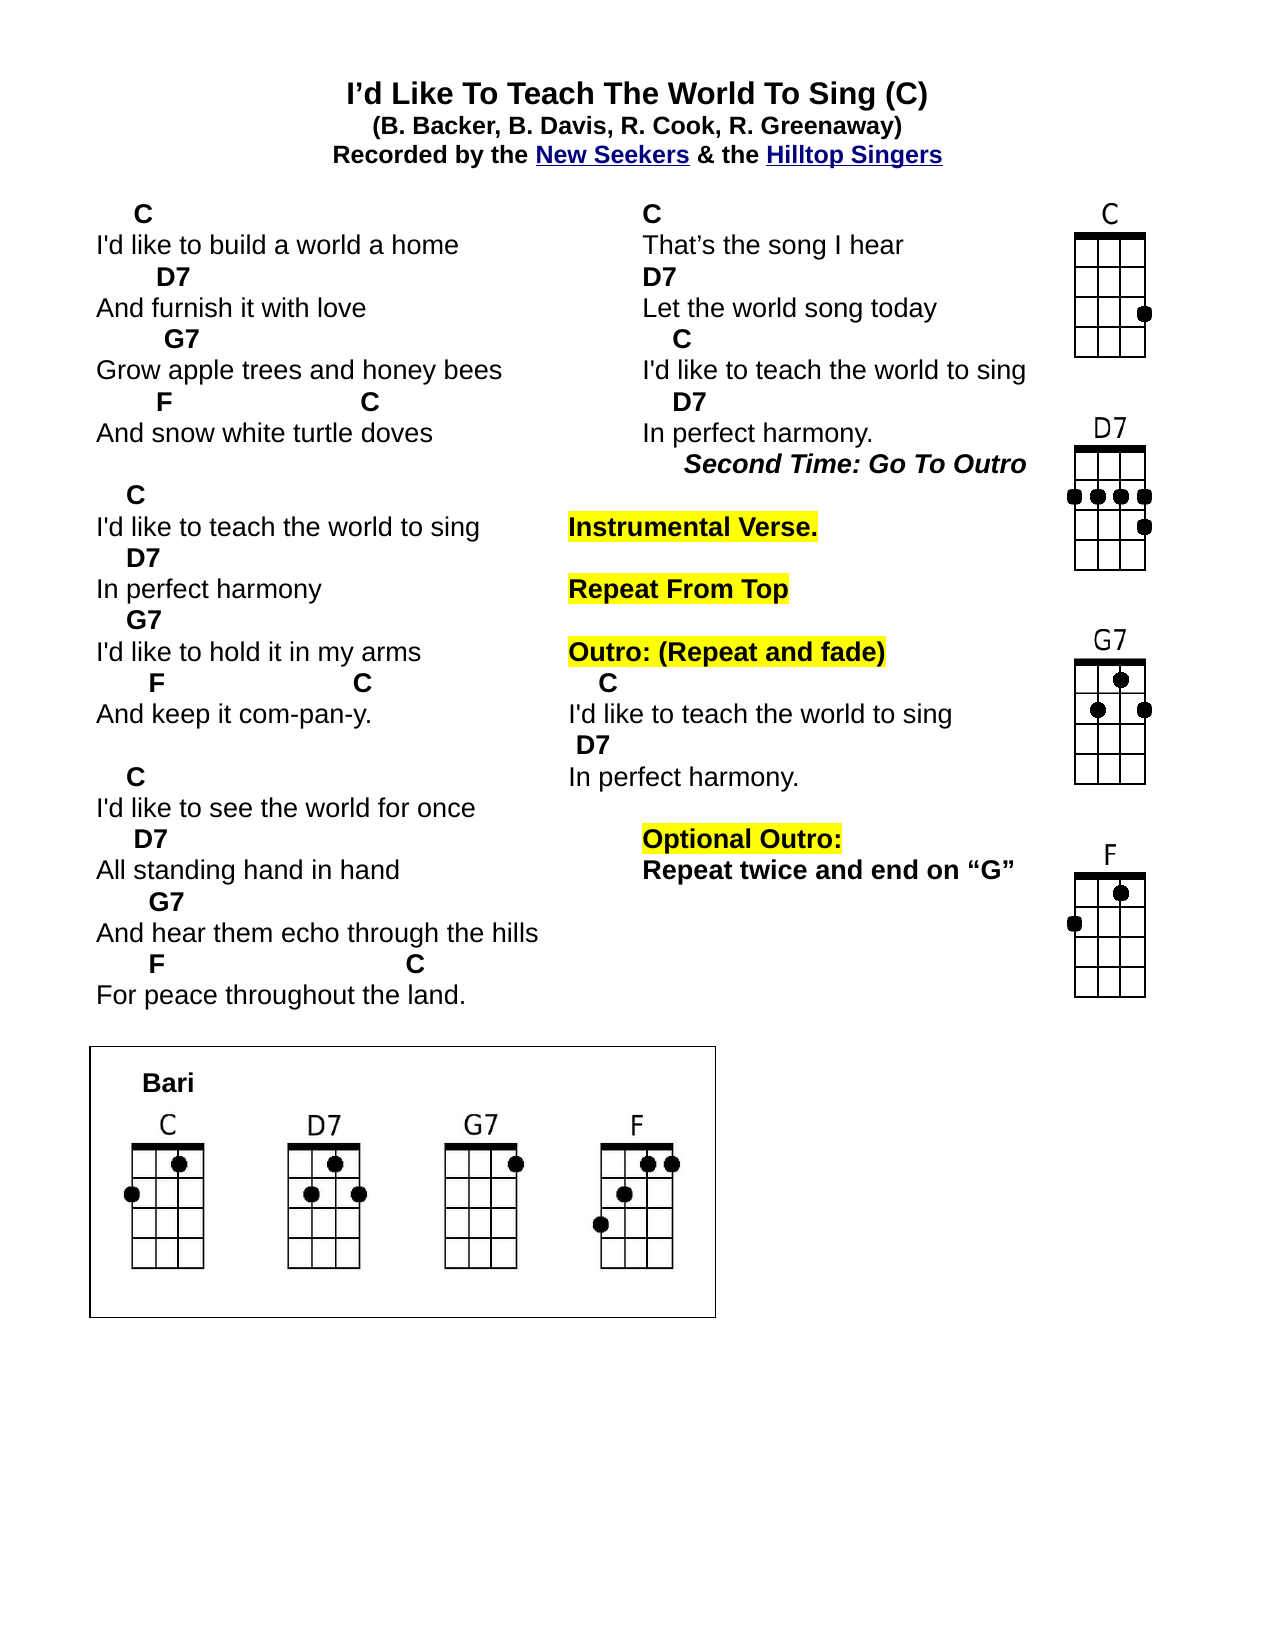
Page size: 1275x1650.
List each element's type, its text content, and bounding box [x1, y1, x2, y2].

picture [1040, 624, 1180, 813]
table_cell [872, 1104, 1028, 1317]
table_header C I'd like to build a world a home D7 And furnish it with love G7 Grow apple trees and honey bees F C And snow white turtle doves C I'd like to teach the world to sing D7 In perfect harmony G7 I'd like to hold it in my arms F C And keep it com-pan-y. C I'd like to see the world for once D7 All standing hand in hand G7 And hear them echo through the hills F C For peace throughout the land. [90, 193, 562, 1046]
table_cell [716, 1046, 872, 1104]
table_cell [246, 1047, 403, 1104]
table_cell [91, 1104, 246, 1317]
table_cell [872, 1046, 1028, 1104]
table_cell [716, 1104, 872, 1317]
picture [253, 1109, 395, 1297]
table_cell [1028, 1046, 1185, 1317]
table_cell Bari [91, 1047, 246, 1104]
picture [566, 1109, 708, 1297]
table_cell [246, 1104, 403, 1317]
table_header [1035, 193, 1185, 406]
table_cell [403, 1047, 559, 1104]
table_cell [559, 1047, 715, 1104]
table_header C That’s the song I hear D7 Let the world song today C I'd like to teach the world to sing D7 In perfect harmony. Second Time: Go To Outro Instrumental Verse. Repeat From Top Outro: (Repeat and fade) C I'd like to teach the world to sing D7 In perfect harmony. Optional Outro: Repeat twice and end on “G” [563, 193, 1035, 1046]
picture [1040, 838, 1180, 1026]
text I’d Like To Teach The World To Sing (C) (B. Backer, B. Davis, R. Cook, R. Greenaway) Recorded by the New Seekers & the Hilltop Singers [90, 75, 1185, 168]
table_cell [1035, 619, 1185, 832]
picture [97, 1109, 239, 1297]
table_cell [403, 1104, 559, 1317]
picture [1040, 411, 1180, 599]
table_cell [1035, 833, 1185, 1046]
table_cell [559, 1104, 715, 1317]
picture [1040, 198, 1180, 386]
picture [410, 1109, 552, 1297]
table_cell [1035, 406, 1185, 619]
